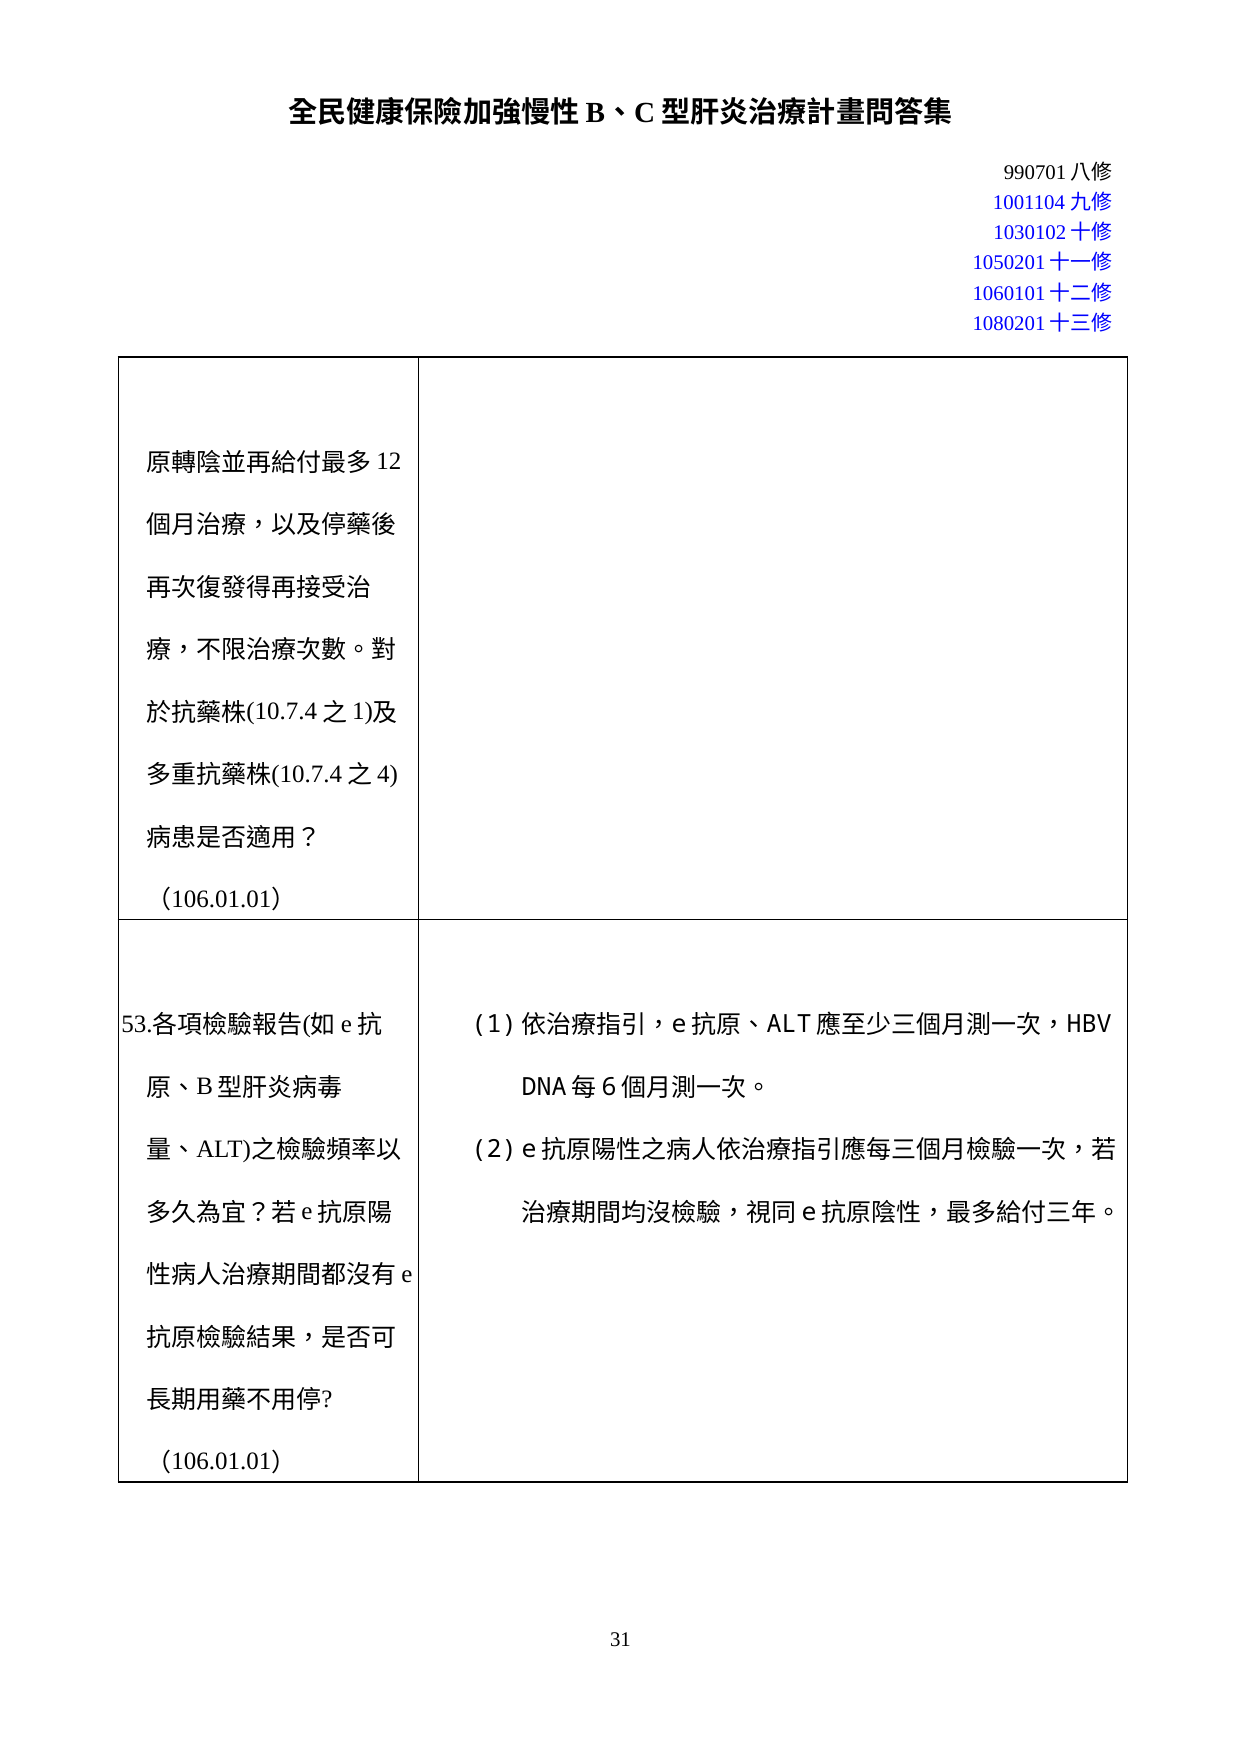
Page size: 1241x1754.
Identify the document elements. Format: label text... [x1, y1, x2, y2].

table_cell 53.各項檢驗報告(如e抗原、B型肝炎病毒量、ALT)之檢驗頻率以多久為宜？若e抗原陽性病人治療期間都沒有e抗原檢驗結果，是否可長期用藥不用停?（106.01.01） [119, 920, 418, 1481]
table_cell 依治療指引，e抗原、ALT應至少三個月測一次，HBV DNA每6個月測一次。 e抗原陽性之病人依治療指引應每三個月檢驗一次，若治療期間均沒檢驗，視同e抗原陰性，最多給付三年。 [419, 920, 1127, 1481]
table_cell 原轉陰並再給付最多12個月治療，以及停藥後再次復發得再接受治療，不限治療次數。對於抗藥株(10.7.4之1)及多重抗藥株(10.7.4之4)病患是否適用？（106.01.01） [119, 358, 418, 919]
table_cell [419, 358, 1127, 919]
